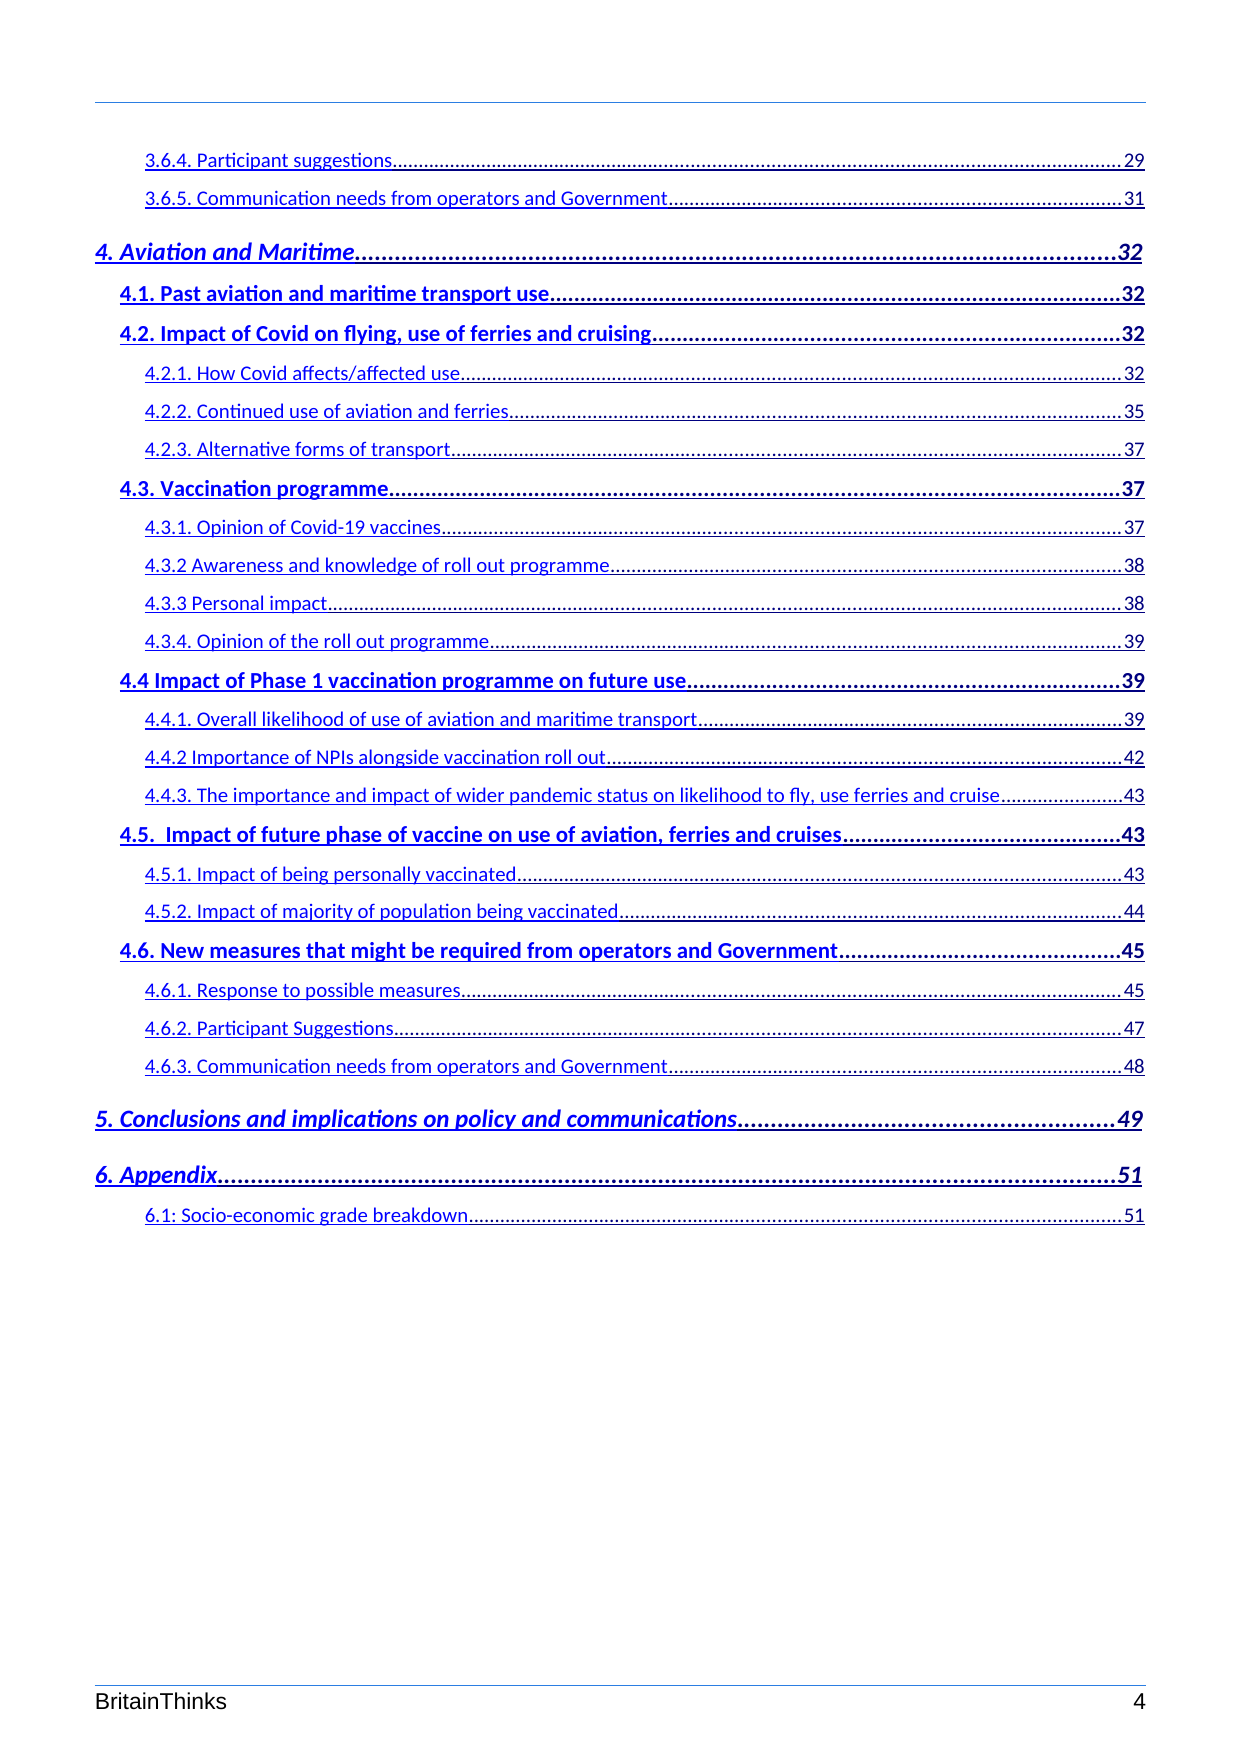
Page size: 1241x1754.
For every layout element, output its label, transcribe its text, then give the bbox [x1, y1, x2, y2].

text 4.2. Impact of Covid on flying, use of ferries and cruising 32 [119, 319, 1146, 348]
text 4.5.1. Impact of being personally vaccinated 43 [144, 861, 1146, 886]
text 4.3.2 Awareness and knowledge of roll out programme 38 [144, 552, 1146, 578]
text 4.1. Past aviation and maritime transport use 32 [119, 279, 1146, 307]
text 4.4 Impact of Phase 1 vaccination programme on future use 39 [119, 666, 1146, 694]
text 4.6. New measures that might be required from operators and Government 45 [119, 937, 1146, 965]
text 4.3.3 Personal impact 38 [144, 590, 1146, 616]
text 4.3. Vaccination programme 37 [119, 474, 1146, 502]
text 4.4.1. Overall likelihood of use of aviation and maritime transport 39 [144, 707, 1146, 732]
text 5. Conclusions and implications on policy and communications 49 [94, 1103, 1146, 1134]
text 4.5.2. Impact of majority of population being vaccinated 44 [144, 899, 1146, 924]
text 4.2.1. How Covid affects/affected use 32 [144, 360, 1146, 386]
text 4.4.2 Importance of NPIs alongside vaccination roll out 42 [144, 744, 1146, 770]
text 4.6.3. Communication needs from operators and Government 48 [144, 1053, 1146, 1078]
text 4.3.4. Opinion of the roll out programme 39 [144, 628, 1146, 653]
text 4.3.1. Opinion of Covid-19 vaccines 37 [144, 514, 1146, 540]
text 3.6.4. Participant suggestions 29 [144, 148, 1146, 173]
text 6.1: Socio-economic grade breakdown 51 [144, 1202, 1146, 1227]
text 4.2.2. Continued use of aviation and ferries 35 [144, 398, 1146, 423]
text 3.6.5. Communication needs from operators and Government 31 [144, 186, 1146, 211]
text 6. Appendix 51 [94, 1159, 1146, 1189]
text 4.6.1. Response to possible measures 45 [144, 977, 1146, 1003]
text 4.6.2. Participant Suggestions 47 [144, 1015, 1146, 1041]
text 4.5. Impact of future phase of vaccine on use of aviation, ferries and cruises 43 [119, 820, 1146, 848]
text 4.2.3. Alternative forms of transport 37 [144, 436, 1146, 461]
text 4. Aviation and Maritime 32 [94, 236, 1146, 267]
text 4.4.3. The importance and impact of wider pandemic status on likelihood to fly, use ferries and cruise 43 [144, 782, 1146, 808]
